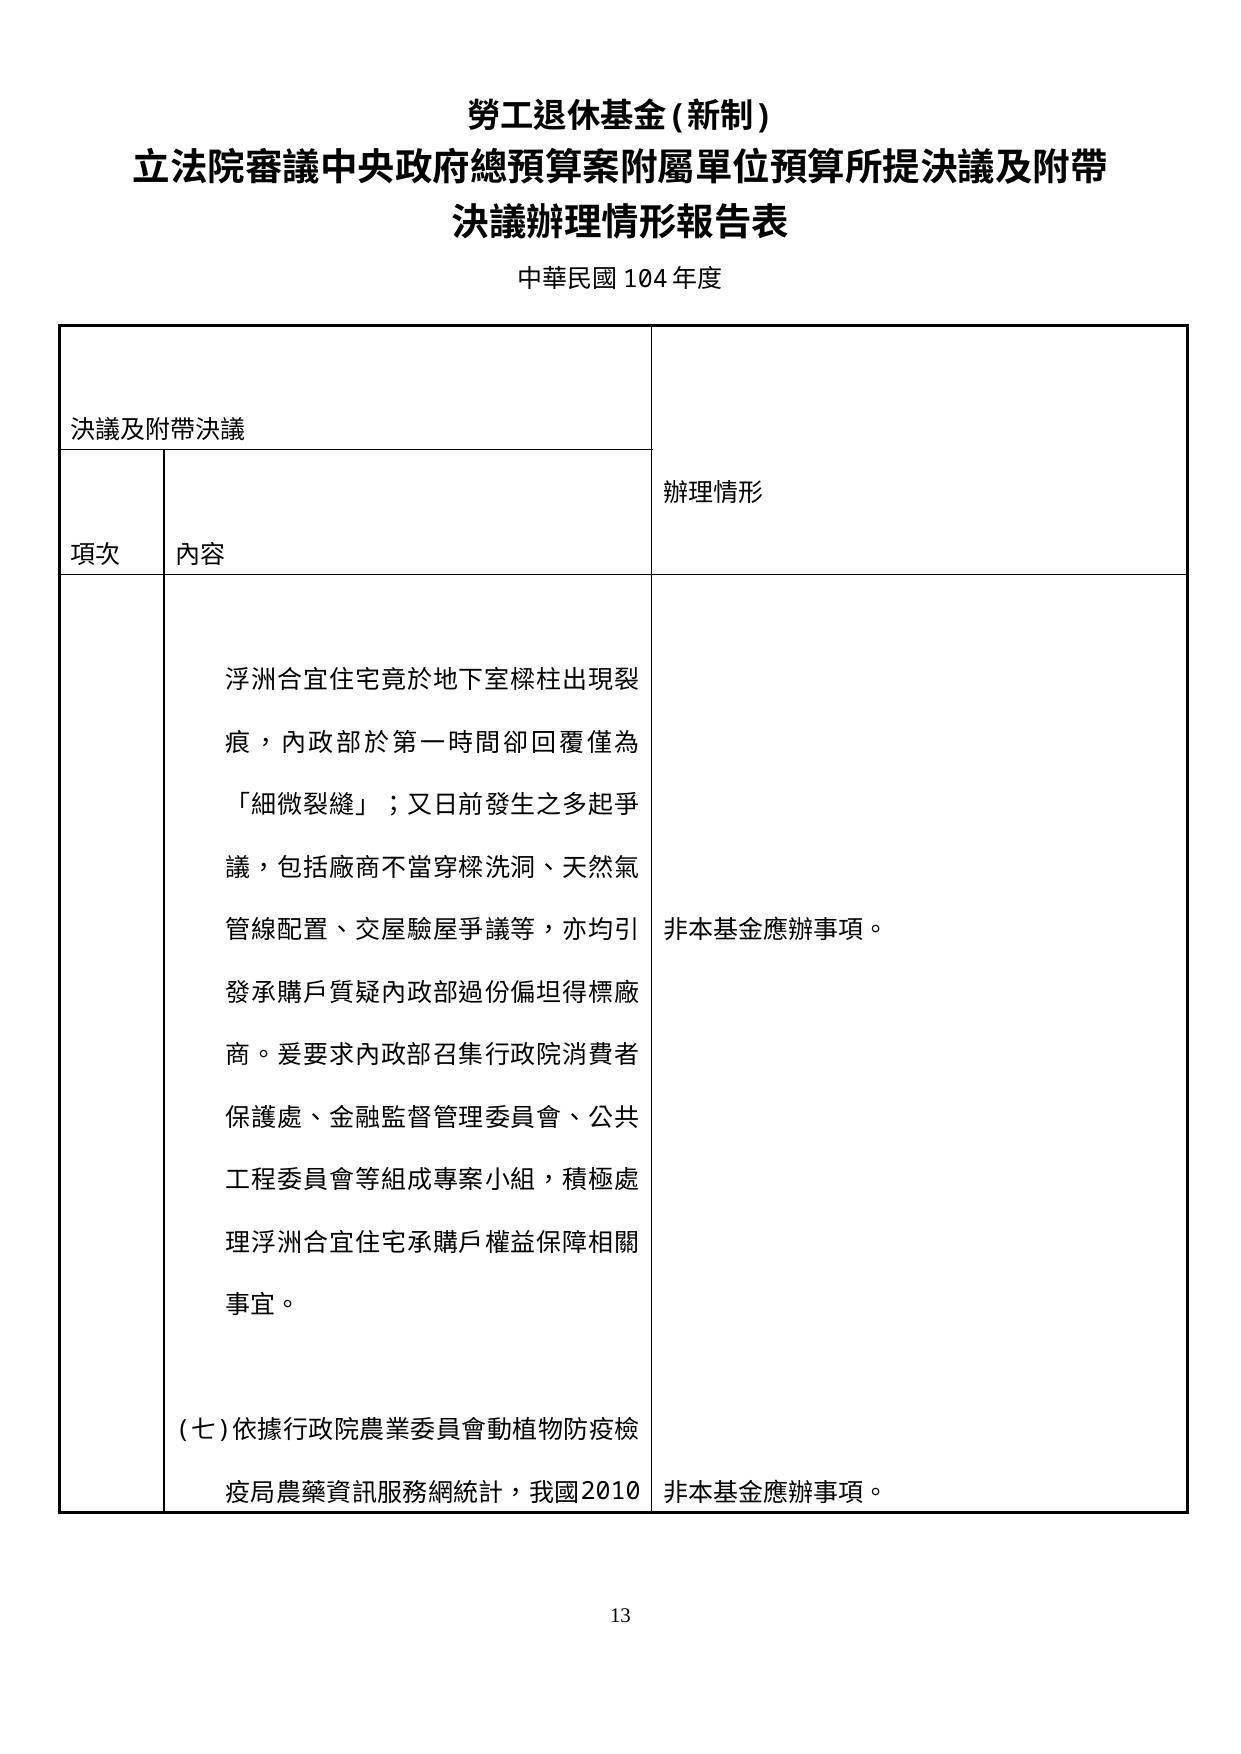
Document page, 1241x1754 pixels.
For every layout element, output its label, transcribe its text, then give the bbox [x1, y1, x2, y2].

table_cell 非本基金應辦事項。 非本基金應辦事項。 [652, 575, 1186, 1511]
table_cell 內容 [165, 450, 651, 573]
table_header 辦理情形 [652, 327, 1186, 573]
table_cell [61, 575, 163, 1511]
table_header 決議及附帶決議 [61, 327, 651, 448]
table_cell 項次 [61, 450, 163, 573]
table_cell 浮洲合宜住宅竟於地下室樑柱出現裂痕，內政部於第一時間卻回覆僅為「細微裂縫」；又日前發生之多起爭議，包括廠商不當穿樑洗洞、天然氣管線配置、交屋驗屋爭議等，亦均引發承購戶質疑內政部過份偏坦得標廠商。爰要求內政部召集行政院消費者保護處、金融監督管理委員會、公共工程委員會等組成專案小組，積極處理浮洲合宜住宅承購戶權益保障相關事宜。 (七)依據行政院農業委員會動植物防疫檢疫局農藥資訊服務網統計，我國2010 [165, 575, 651, 1511]
